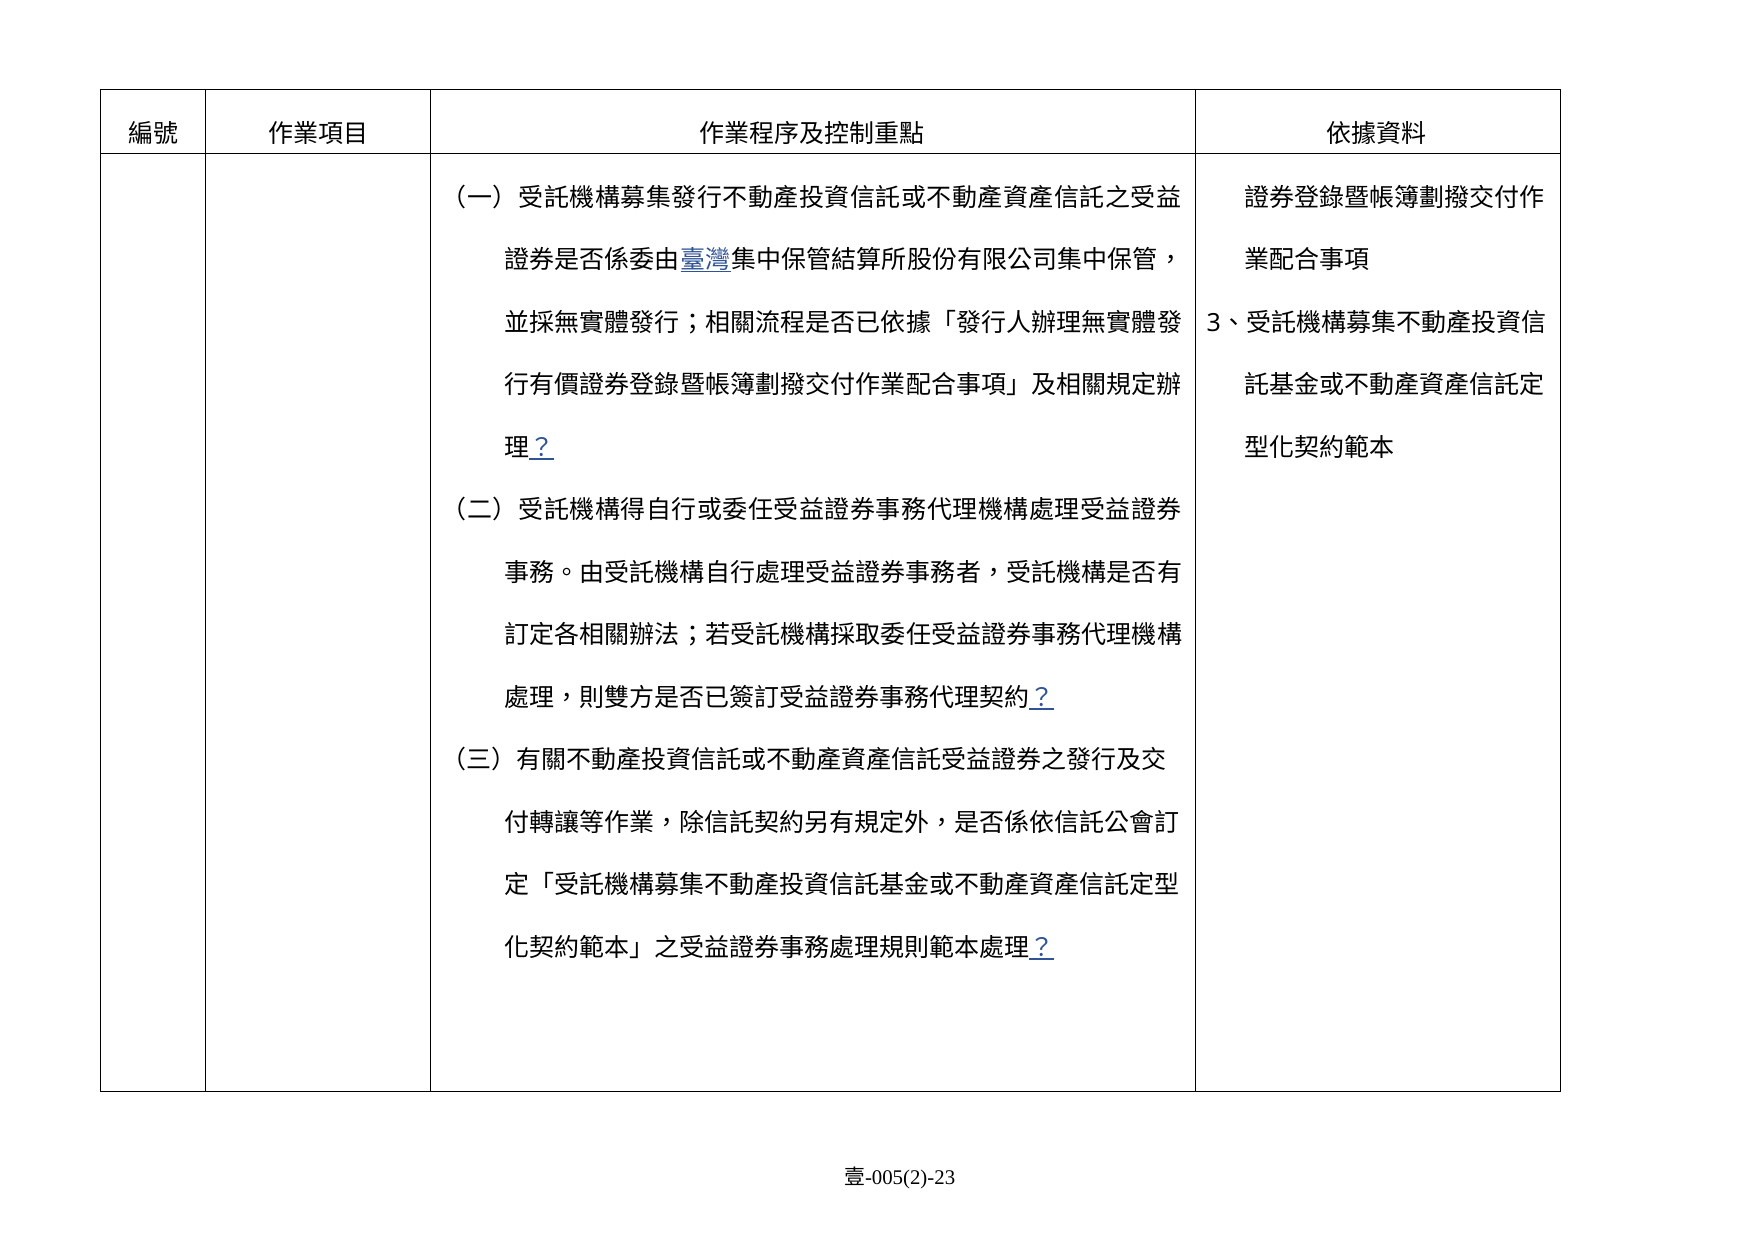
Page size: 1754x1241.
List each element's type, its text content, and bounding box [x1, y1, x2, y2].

table_cell 證券登錄暨帳簿劃撥交付作業配合事項 3、受託機構募集不動產投資信託基金或不動產資產信託定型化契約範本 [1196, 154, 1560, 1091]
table_header 依據資料 [1196, 90, 1560, 152]
table_header 編號 [101, 90, 205, 152]
table_cell [101, 154, 205, 1091]
table_header 作業程序及控制重點 [431, 90, 1195, 152]
table_cell （一）受託機構募集發行不動產投資信託或不動產資產信託之受益證券是否係委由臺灣集中保管結算所股份有限公司集中保管，並採無實體發行；相關流程是否已依據「發行人辦理無實體發行有價證券登錄暨帳簿劃撥交付作業配合事項」及相關規定辦理？ （二）受託機構得自行或委任受益證券事務代理機構處理受益證券事務。由受託機構自行處理受益證券事務者，受託機構是否有訂定各相關辦法；若受託機構採取委任受益證券事務代理機構處理，則雙方是否已簽訂受益證券事務代理契約？ （三）有關不動產投資信託或不動產資產信託受益證券之發行及交付轉讓等作業，除信託契約另有規定外，是否係依信託公會訂定「受託機構募集不動產投資信託基金或不動產資產信託定型化契約範本」之受益證券事務處理規則範本處理？ [431, 154, 1195, 1091]
table_cell [206, 154, 430, 1091]
table_header 作業項目 [206, 90, 430, 152]
